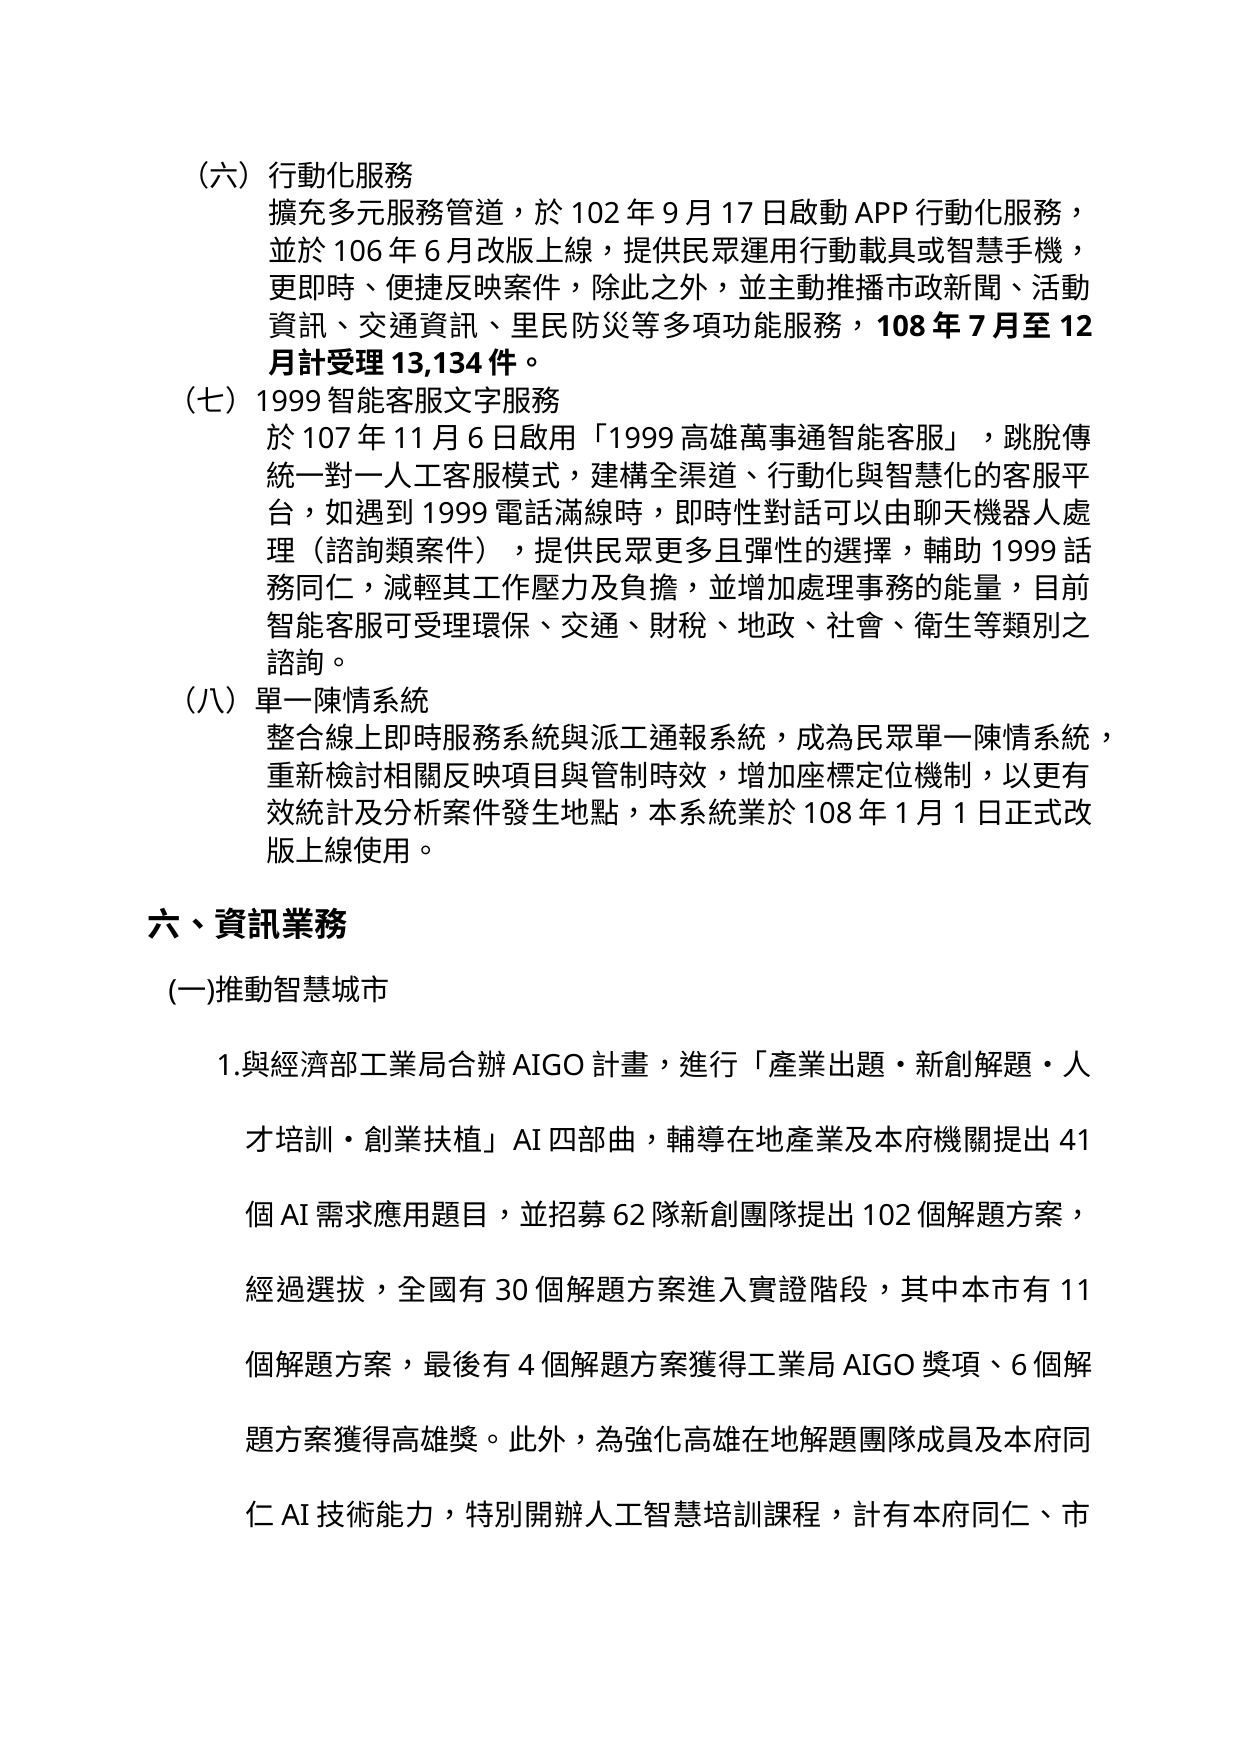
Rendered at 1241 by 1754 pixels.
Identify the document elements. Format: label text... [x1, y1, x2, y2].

text 整合線上即時服務系統與派工通報系統，成為民眾單一陳情系統，重新檢討相關反映項目與管制時效，增加座標定位機制，以更有效統計及分析案件發生地點，本系統業於108年1月1日正式改版上線使用。 [266, 719, 1092, 869]
text （八）單一陳情系統 [148, 681, 1092, 719]
text 於107年11月6日啟用「1999高雄萬事通智能客服」，跳脫傳統一對一人工客服模式，建構全渠道、行動化與智慧化的客服平台，如遇到1999電話滿線時，即時性對話可以由聊天機器人處理（諮詢類案件），提供民眾更多且彈性的選擇，輔助1999話務同仁，減輕其工作壓力及負擔，並增加處理事務的能量，目前智能客服可受理環保、交通、財稅、地政、社會、衛生等類別之諮詢。 [266, 419, 1092, 681]
text 六、資訊業務 [148, 906, 1092, 944]
text （七）1999智能客服文字服務 [148, 381, 1092, 419]
text (一)推動智慧城市 [168, 944, 1092, 1019]
text 1.與經濟部工業局合辦AIGO計畫，進行「產業出題‧新創解題‧人才培訓‧創業扶植」AI四部曲，輔導在地產業及本府機關提出41個AI需求應用題目，並招募62隊新創團隊提出102個解題方案，經過選拔，全國有30個解題方案進入實證階段，其中本市有11個解題方案，最後有4個解題方案獲得工業局AIGO獎項、6個解題方案獲得高雄獎。此外，為強化高雄在地解題團隊成員及本府同仁AI技術能力，特別開辦人工智慧培訓課程，計有本府同仁、市 [216, 1019, 1092, 1544]
text （六）行動化服務 擴充多元服務管道，於102年9月17日啟動APP行動化服務，並於106年6月改版上線，提供民眾運用行動載具或智慧手機，更即時、便捷反映案件，除此之外，並主動推播市政新聞、活動資訊、交通資訊、里民防災等多項功能服務，108年7月至12月計受理13,134件。 [180, 156, 1092, 381]
